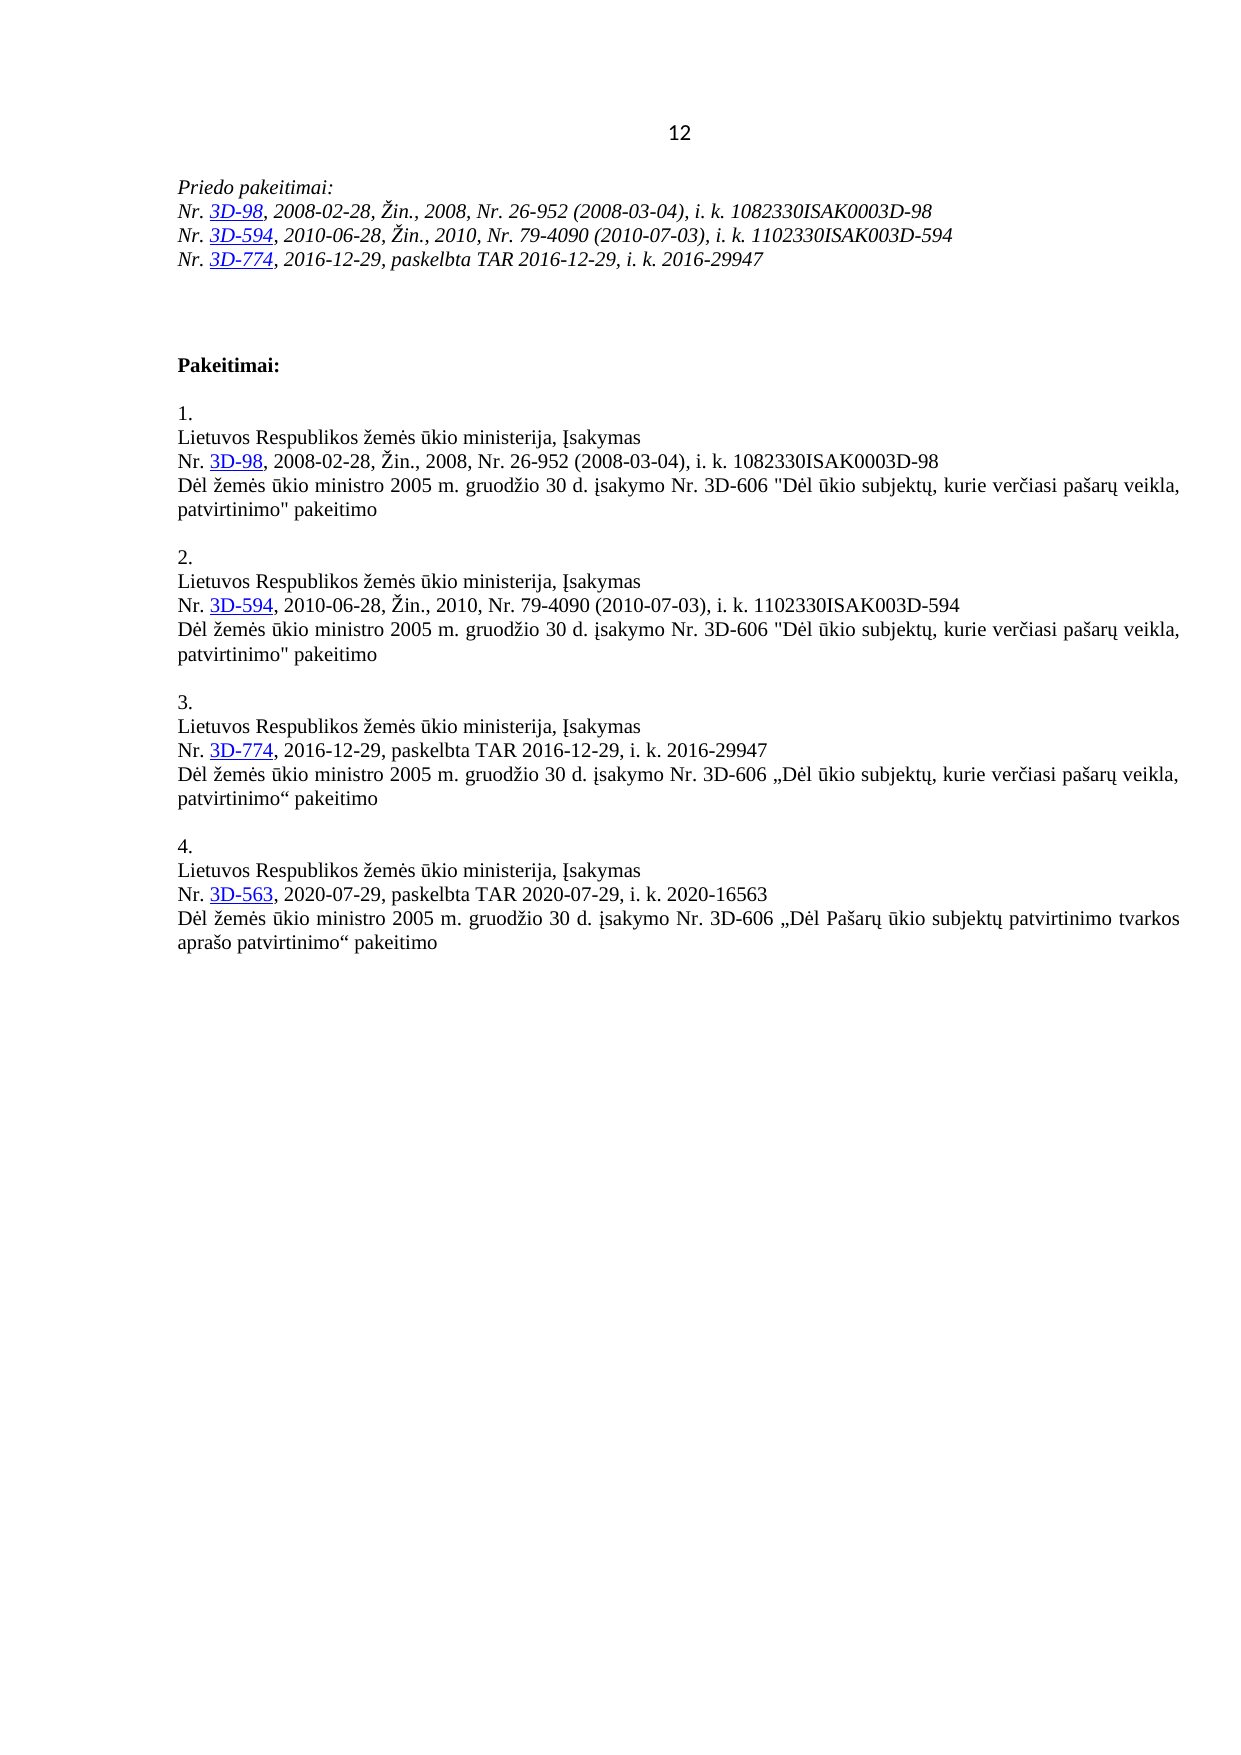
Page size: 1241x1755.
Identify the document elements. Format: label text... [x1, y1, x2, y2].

text Nr. 3D-98, 2008-02-28, Žin., 2008, Nr. 26-952 (2008-03-04), i. k. 1082330ISAK0003D-98 [177, 199, 1181, 223]
text 2. [177, 545, 1181, 569]
text Nr. 3D-563, 2020-07-29, paskelbta TAR 2020-07-29, i. k. 2020-16563 [177, 882, 1181, 906]
text Pakeitimai: [177, 353, 1181, 377]
text Nr. 3D-594, 2010-06-28, Žin., 2010, Nr. 79-4090 (2010-07-03), i. k. 1102330ISAK003D-594 [177, 223, 1181, 247]
text Nr. 3D-774, 2016-12-29, paskelbta TAR 2016-12-29, i. k. 2016-29947 [177, 247, 1181, 271]
text Dėl žemės ūkio ministro 2005 m. gruodžio 30 d. įsakymo Nr. 3D-606 „Dėl ūkio subjektų, kurie verčiasi pašarų veikla, patvirtinimo“ pakeitimo [177, 762, 1181, 810]
text Dėl žemės ūkio ministro 2005 m. gruodžio 30 d. įsakymo Nr. 3D-606 "Dėl ūkio subjektų, kurie verčiasi pašarų veikla, patvirtinimo" pakeitimo [177, 473, 1181, 521]
text 4. [177, 834, 1181, 858]
text Dėl žemės ūkio ministro 2005 m. gruodžio 30 d. įsakymo Nr. 3D-606 „Dėl Pašarų ūkio subjektų patvirtinimo tvarkos aprašo patvirtinimo“ pakeitimo [177, 906, 1181, 954]
text Lietuvos Respublikos žemės ūkio ministerija, Įsakymas [177, 425, 1181, 449]
text 3. [177, 689, 1181, 714]
text Priedo pakeitimai: [177, 175, 1181, 199]
text Nr. 3D-774, 2016-12-29, paskelbta TAR 2016-12-29, i. k. 2016-29947 [177, 738, 1181, 762]
text Lietuvos Respublikos žemės ūkio ministerija, Įsakymas [177, 858, 1181, 882]
text Lietuvos Respublikos žemės ūkio ministerija, Įsakymas [177, 569, 1181, 593]
text Nr. 3D-98, 2008-02-28, Žin., 2008, Nr. 26-952 (2008-03-04), i. k. 1082330ISAK0003D-98 [177, 449, 1181, 473]
text Lietuvos Respublikos žemės ūkio ministerija, Įsakymas [177, 714, 1181, 738]
text Nr. 3D-594, 2010-06-28, Žin., 2010, Nr. 79-4090 (2010-07-03), i. k. 1102330ISAK003D-594 [177, 593, 1181, 617]
text Dėl žemės ūkio ministro 2005 m. gruodžio 30 d. įsakymo Nr. 3D-606 "Dėl ūkio subjektų, kurie verčiasi pašarų veikla, patvirtinimo" pakeitimo [177, 617, 1181, 666]
text 1. [177, 401, 1181, 425]
